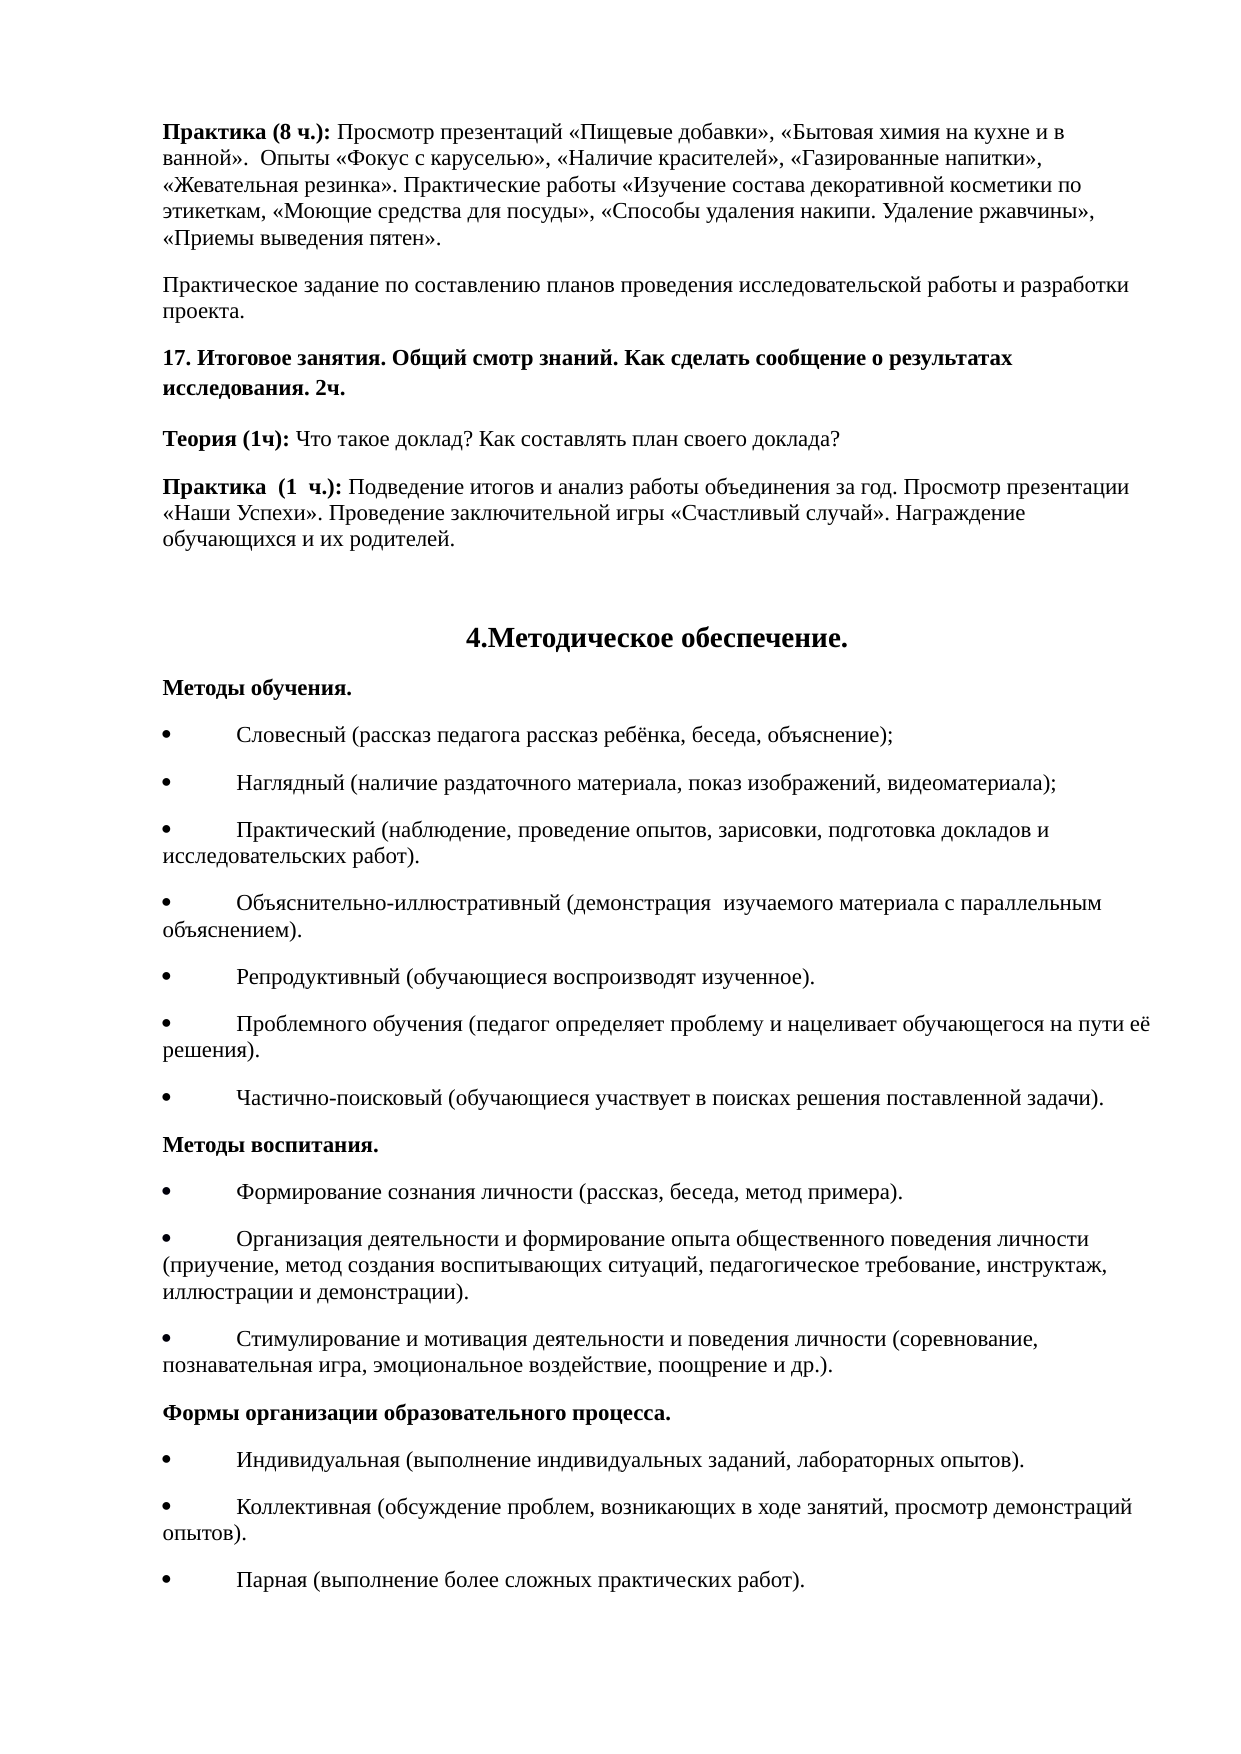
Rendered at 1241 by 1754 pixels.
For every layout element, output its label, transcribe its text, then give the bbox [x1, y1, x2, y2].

list Наглядный (наличие раздаточного материала, показ изображений, видеоматериала); [162, 768, 1152, 795]
list Организация деятельности и формирование опыта общественного поведения личности (приучение, метод создания воспитывающих ситуаций, педагогическое требование, инструктаж, иллюстрации и демонстрации). [162, 1225, 1152, 1304]
list Парная (выполнение более сложных практических работ). [162, 1566, 1152, 1593]
text Практика (1 ч.): Подведение итогов и анализ работы объединения за год. Просмотр презентации «Наши Успехи». Проведение заключительной игры «Счастливый случай». Награждение обучающихся и их родителей. [162, 473, 1152, 552]
list Индивидуальная (выполнение индивидуальных заданий, лабораторных опытов). [162, 1446, 1152, 1472]
list Коллективная (обсуждение проблем, возникающих в ходе занятий, просмотр демонстраций опытов). [162, 1493, 1152, 1546]
text 4.Методическое обеспечение. [162, 620, 1152, 653]
list Частично-поисковый (обучающиеся участвует в поисках решения поставленной задачи). [162, 1083, 1152, 1110]
list Словесный (рассказ педагога рассказ ребёнка, беседа, объяснение); [162, 721, 1152, 748]
text Теория (1ч): Что такое доклад? Как составлять план своего доклада? [162, 426, 1152, 452]
text Практика (8 ч.): Просмотр презентаций «Пищевые добавки», «Бытовая химия на кухне и в ванной». Опыты «Фокус с каруселью», «Наличие красителей», «Газированные напитки», «Жевательная резинка». Практические работы «Изучение состава декоративной косметики по этикеткам, «Моющие средства для посуды», «Способы удаления накипи. Удаление ржавчины», «Приемы выведения пятен». [162, 118, 1152, 250]
text 17. Итоговое занятия. Общий смотр знаний. Как сделать сообщение о результатах исследования. 2ч. [162, 344, 1152, 401]
text Методы воспитания. [162, 1131, 1152, 1157]
list Репродуктивный (обучающиеся воспроизводят изученное). [162, 963, 1152, 989]
text Формы организации образовательного процесса. [162, 1398, 1152, 1425]
list Стимулирование и мотивация деятельности и поведения личности (соревнование, познавательная игра, эмоциональное воздействие, поощрение и др.). [162, 1325, 1152, 1378]
text Методы обучения. [162, 674, 1152, 701]
text Практическое задание по составлению планов проведения исследовательской работы и разработки проекта. [162, 271, 1152, 323]
list Объяснительно-иллюстративный (демонстрация изучаемого материала с параллельным объяснением). [162, 889, 1152, 942]
list Формирование сознания личности (рассказ, беседа, метод примера). [162, 1178, 1152, 1204]
list Проблемного обучения (педагог определяет проблему и нацеливает обучающегося на пути её решения). [162, 1010, 1152, 1063]
list Практический (наблюдение, проведение опытов, зарисовки, подготовка докладов и исследовательских работ). [162, 816, 1152, 868]
